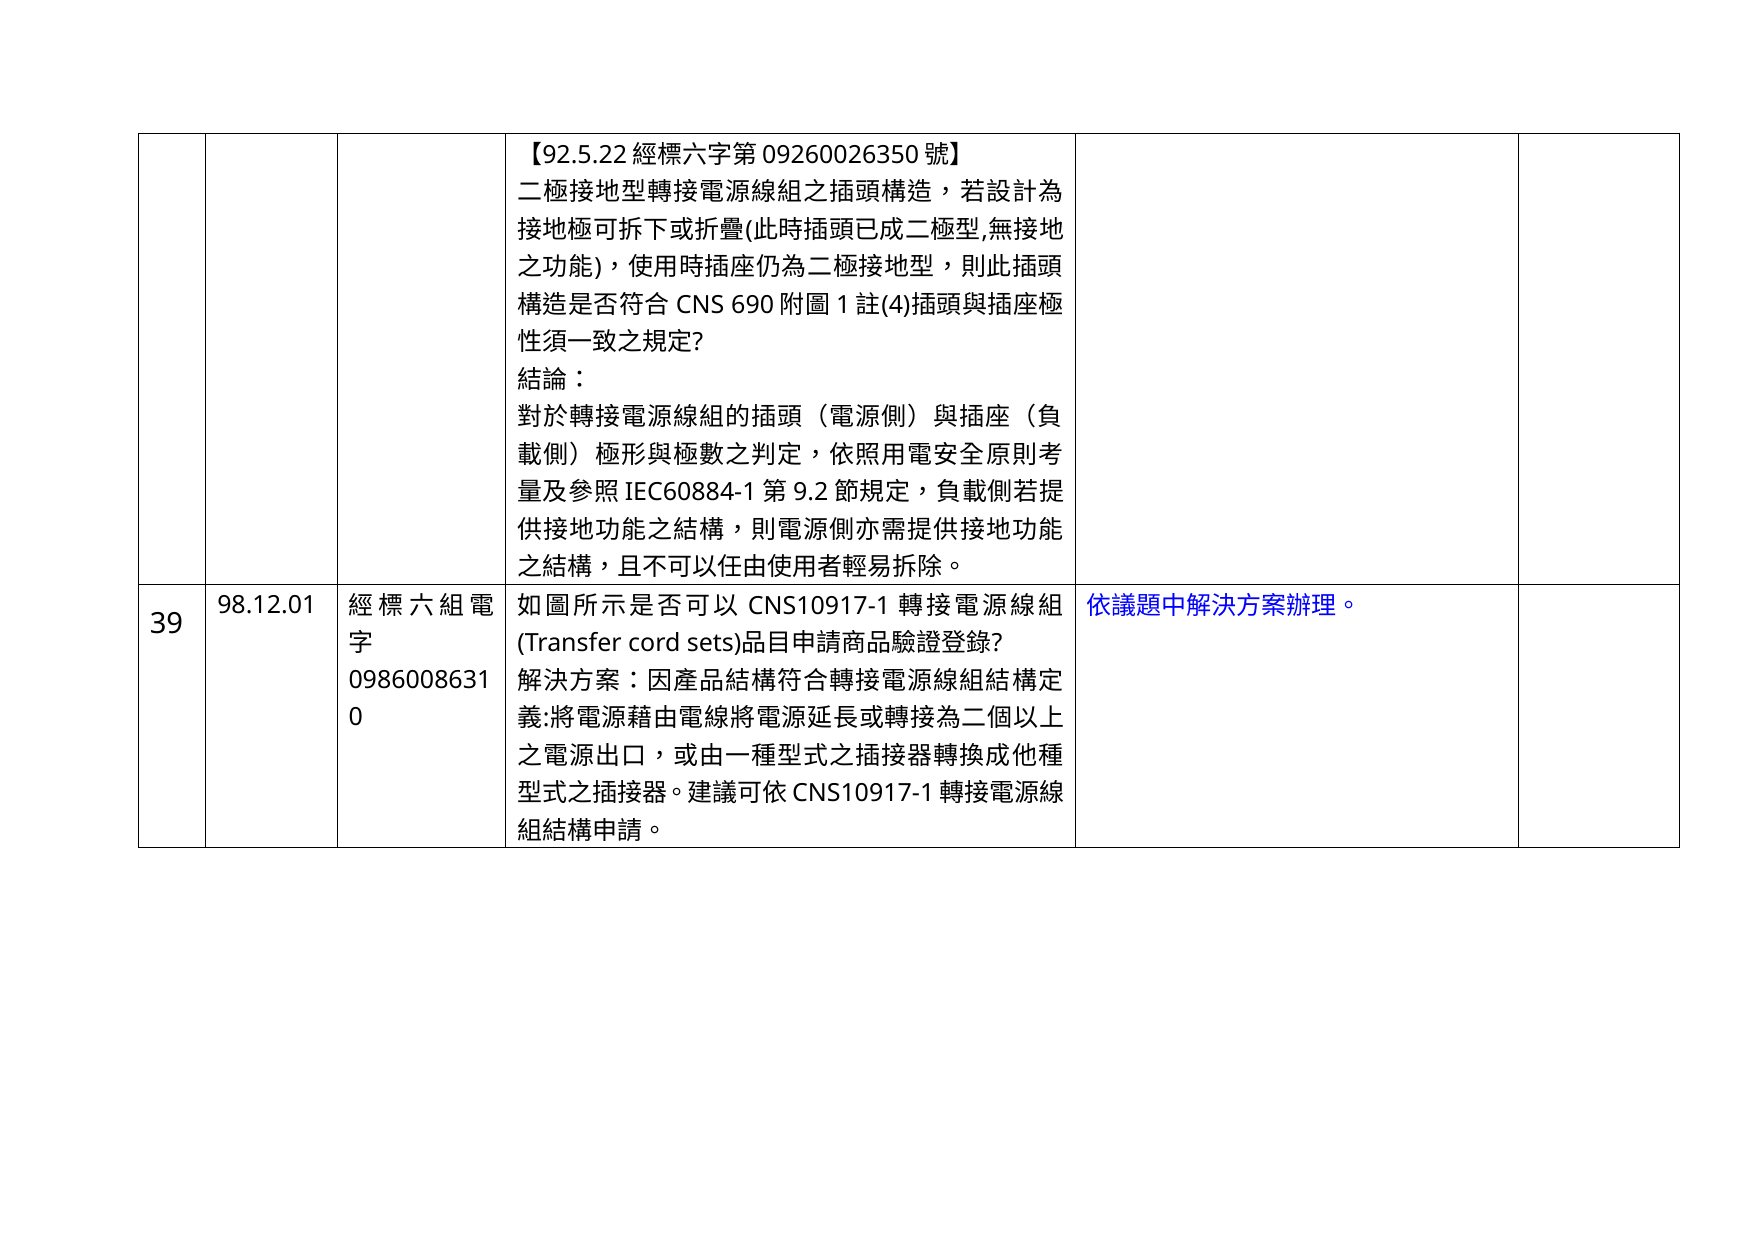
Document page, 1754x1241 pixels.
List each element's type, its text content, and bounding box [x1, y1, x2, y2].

table_cell 39 [139, 585, 205, 847]
table_cell 附件中照片所示，插頭接地極可將螺絲拆掉彎曲將會造成負載側極數不一致，是否可行，請討論。 【92.5.22經標六字第09260026350號】 二極接地型轉接電源線組之插頭構造，若設計為接地極可拆下或折疊(此時插頭已成二極型,無接地之功能)，使用時插座仍為二極接地型，則此插頭構造是否符合CNS 690附圖1註(4)插頭與插座極性須一致之規定? 結論： 對於轉接電源線組的插頭（電源側）與插座（負載側）極形與極數之判定，依照用電安全原則考量及參照IEC60884-1第9.2節規定，負載側若提供接地功能之結構，則電源側亦需提供接地功能之結構，且不可以任由使用者輕易拆除。 [506, 134, 1075, 584]
table_cell 38 [139, 134, 205, 584]
table_cell 經標六組電字09860086310 [338, 585, 505, 847]
table_cell CNS10917-1標準規定電源測和負載側極形應一致，電源側插頭接地極可彎曲使接地功能失效，此結構不符合標準要求。 [1076, 134, 1518, 584]
table_cell 依議題中解決方案辦理。 [1076, 585, 1518, 847]
table_cell 經標六組電字09860081950 [338, 134, 505, 584]
table_cell [1519, 134, 1679, 584]
table_cell 98.12.01 [206, 585, 337, 847]
table_cell [1519, 585, 1679, 847]
table_cell 如圖所示是否可以CNS10917-1轉接電源線組(Transfer cord sets)品目申請商品驗證登錄? 解決方案：因產品結構符合轉接電源線組結構定義:將電源藉由電線將電源延長或轉接為二個以上之電源出口，或由一種型式之插接器轉換成他種型式之插接器。建議可依CNS10917-1轉接電源線組結構申請。 [506, 585, 1075, 847]
table_cell 98.11.04 [206, 134, 337, 584]
